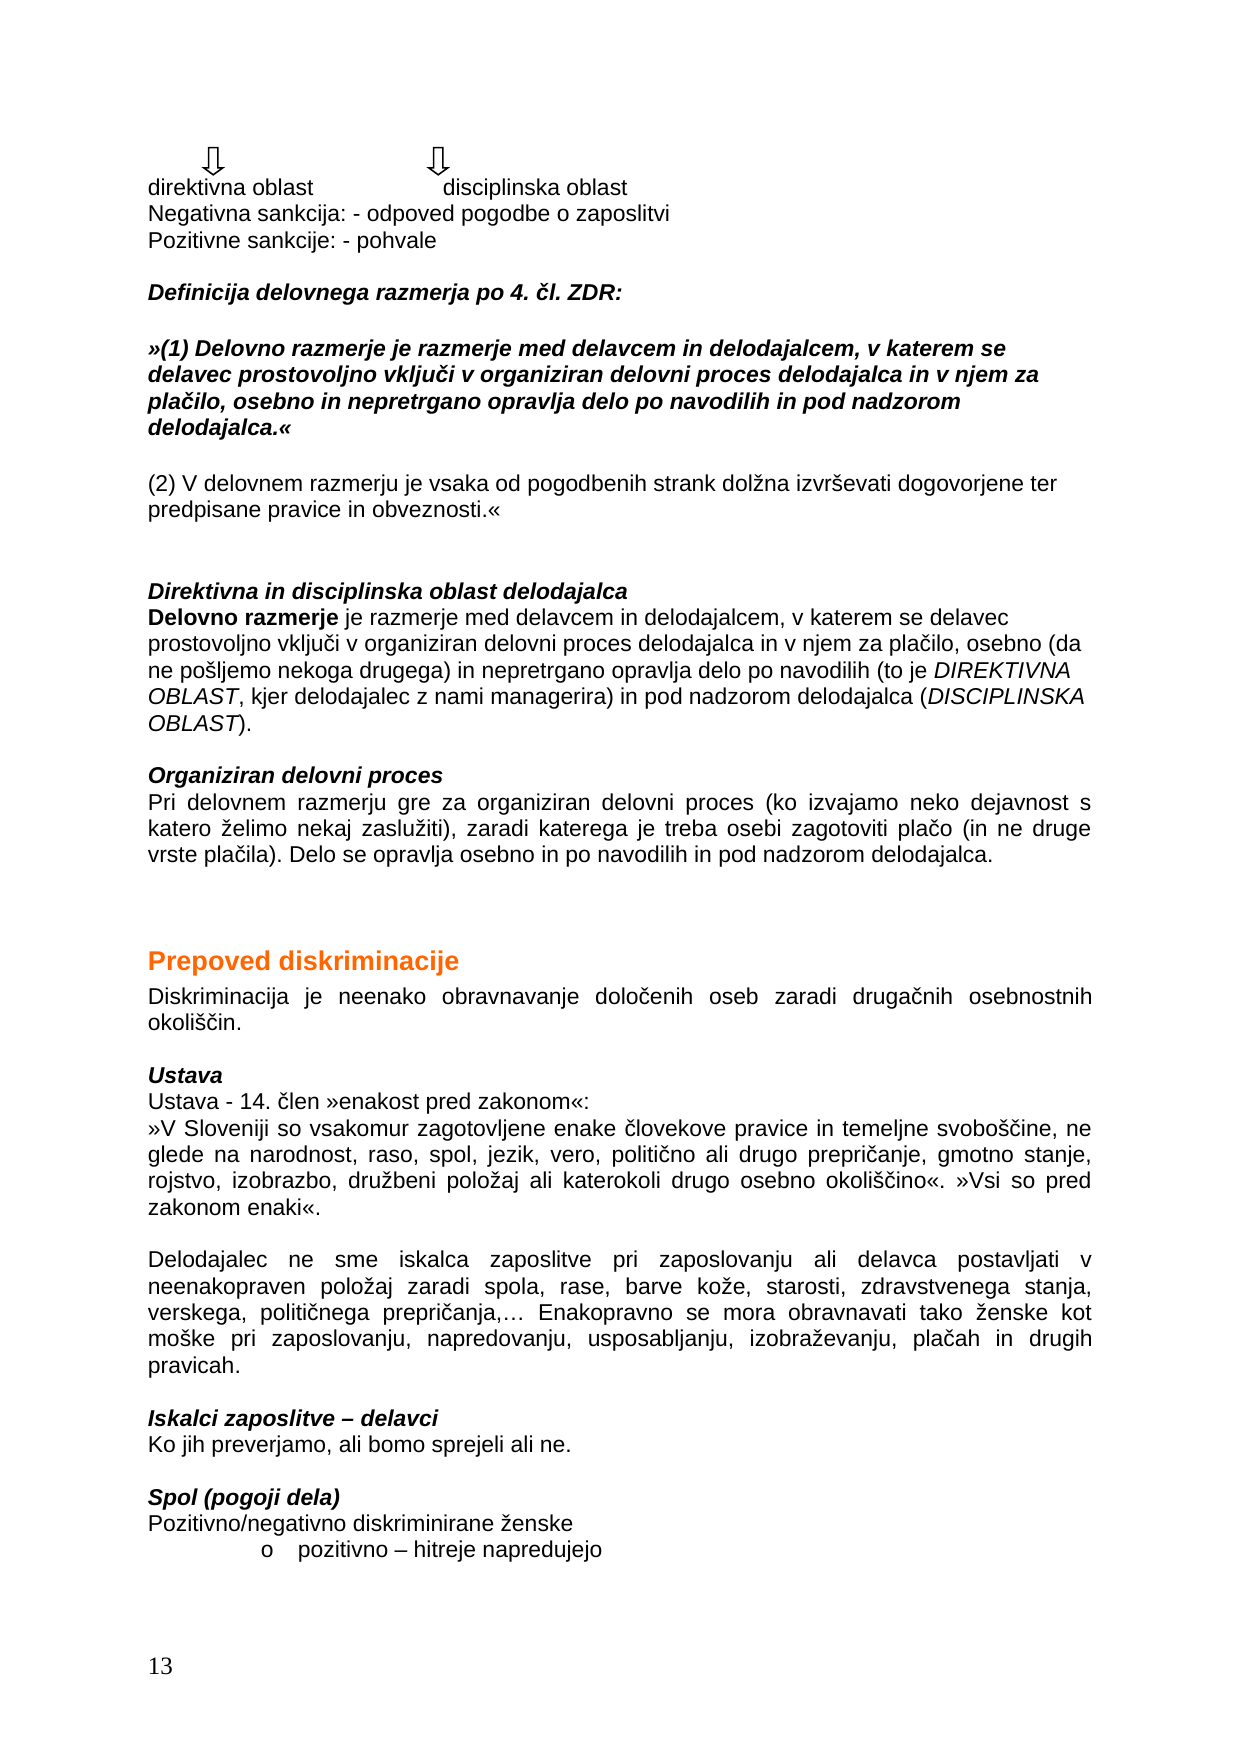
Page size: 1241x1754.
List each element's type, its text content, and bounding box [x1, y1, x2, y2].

text Pri delovnem razmerju gre za organiziran delovni proces (ko izvajamo neko dejavnost s katero želimo nekaj zaslužiti), zaradi katerega je treba osebi zagotoviti plačo (in ne druge vrste plačila). Delo se opravlja osebno in po navodilih in pod nadzorom delodajalca. [148, 788, 1093, 868]
text Direktivna in disciplinska oblast delodajalca [148, 578, 1093, 604]
text Delodajalec ne sme iskalca zaposlitve pri zaposlovanju ali delavca postavljati v neenakopraven položaj zaradi spola, rase, barve kože, starosti, zdravstvenega stanja, verskega, političnega prepričanja,… Enakopravno se mora obravnavati tako ženske kot moške pri zaposlovanju, napredovanju, usposabljanju, izobraževanju, plačah in drugih pravicah. [148, 1246, 1093, 1378]
text (2) V delovnem razmerju je vsaka od pogodbenih strank dolžna izvrševati dogovorjene ter predpisane pravice in obveznosti.« [148, 469, 1093, 522]
text Pozitivne sankcije: - pohvale [148, 227, 1093, 253]
text Negativna sankcija: - odpoved pogodbe o zaposlitvi [148, 200, 1093, 227]
text Organiziran delovni proces [148, 762, 1093, 788]
text Delovno razmerje je razmerje med delavcem in delodajalcem, v katerem se delavec prostovoljno vključi v organiziran delovni proces delodajalca in v njem za plačilo, osebno (da ne pošljemo nekoga drugega) in nepretrgano opravlja delo po navodilih (to je DIREKTIVNA OBLAST, kjer delodajalec z nami managerira) in pod nadzorom delodajalca (DISCIPLINSKA OBLAST). [148, 604, 1093, 736]
text Pozitivno/negativno diskriminirane ženske [148, 1510, 1093, 1536]
text direktivna oblast disciplinska oblast [148, 174, 1093, 200]
text »V Sloveniji so vsakomur zagotovljene enake človekove pravice in temeljne svoboščine, ne glede na narodnost, raso, spol, jezik, vero, politično ali drugo prepričanje, gmotno stanje, rojstvo, izobrazbo, družbeni položaj ali katerokoli drugo osebno okoliščino«. »Vsi so pred zakonom enaki«. [148, 1114, 1093, 1220]
text Diskriminacija je neenako obravnavanje določenih oseb zaradi drugačnih osebnostnih okoliščin. [148, 983, 1093, 1036]
text Iskalci zaposlitve – delavci [148, 1404, 1093, 1431]
list pozitivno – hitreje napredujejo [260, 1536, 1093, 1564]
text Definicija delovnega razmerja po 4. čl. ZDR: [148, 279, 1093, 306]
text Ko jih preverjamo, ali bomo sprejeli ali ne. [148, 1431, 1093, 1457]
text Ustava - 14. člen »enakost pred zakonom«: [148, 1088, 1093, 1114]
text Ustava [148, 1062, 1093, 1088]
text »(1) Delovno razmerje je razmerje med delavcem in delodajalcem, v katerem se delavec prostovoljno vključi v organiziran delovni proces delodajalca in v njem za plačilo, osebno in nepretrgano opravlja delo po navodilih in pod nadzorom delodajalca.« [148, 335, 1093, 440]
text Spol (pogoji dela) [148, 1483, 1093, 1510]
text Prepoved diskriminacije [148, 945, 1093, 977]
